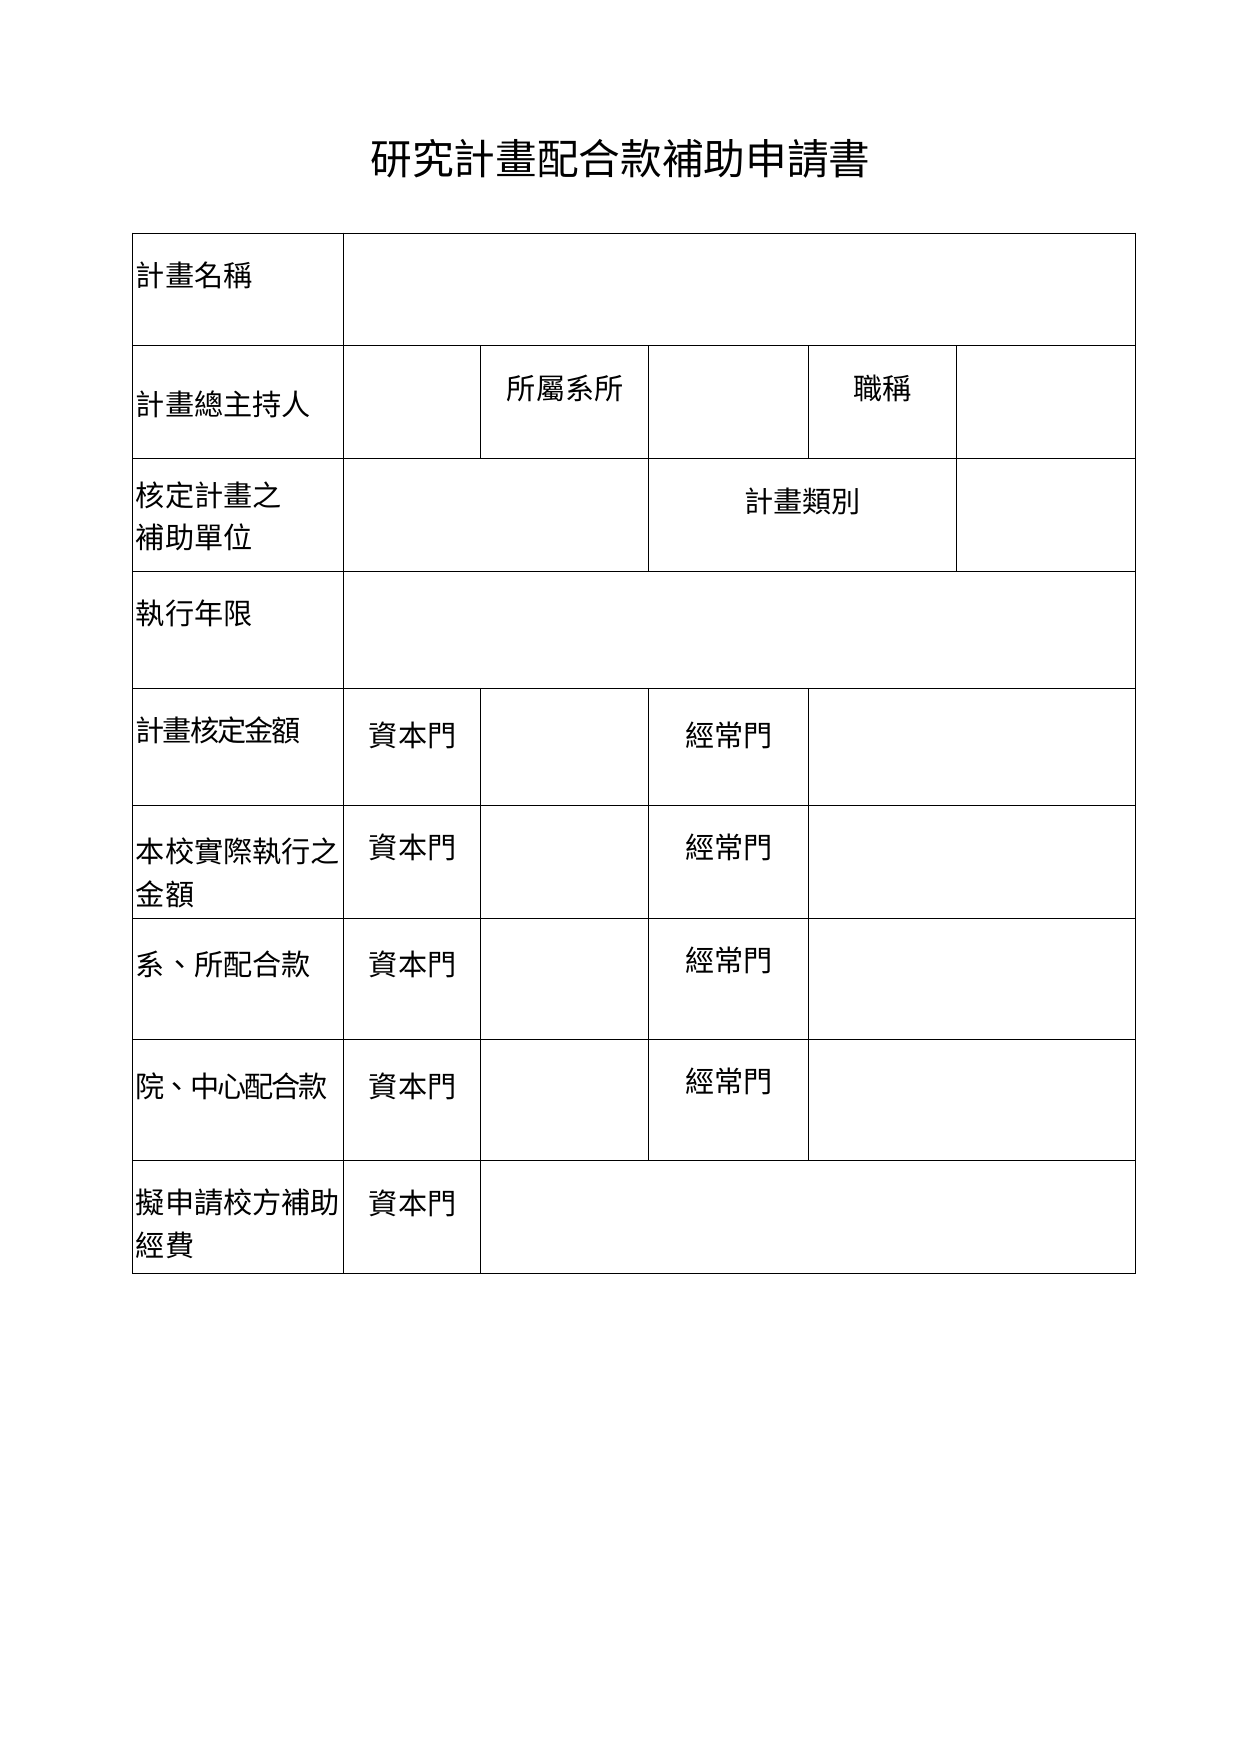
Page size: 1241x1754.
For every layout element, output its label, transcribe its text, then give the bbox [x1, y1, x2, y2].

table_cell [809, 1040, 1135, 1160]
table_cell 所屬系所 [481, 346, 648, 458]
table_cell [481, 806, 648, 918]
table_cell [481, 689, 648, 805]
table_cell [809, 689, 1135, 805]
table_header 計畫名稱 [133, 234, 343, 345]
table_cell 職稱 [809, 346, 956, 458]
table_cell 資本門 [344, 1040, 480, 1160]
table_cell 經常門 [649, 806, 808, 918]
table_cell [344, 572, 1135, 688]
table_cell 核定計畫之 補助單位 [133, 459, 343, 571]
table_cell 經常門 [649, 919, 808, 1039]
table_header [344, 234, 1135, 345]
table_cell 資本門 [344, 806, 480, 918]
table_cell 資本門 [344, 1161, 480, 1273]
table_cell [957, 346, 1135, 458]
table_cell 計畫類別 [649, 459, 956, 571]
text 研究計畫配合款補助申請書 [141, 126, 1099, 187]
table_cell 經常門 [649, 1040, 808, 1160]
table_cell 本校實際執行之金額 [133, 806, 343, 918]
table_cell 執行年限 [133, 572, 343, 688]
table_cell [809, 806, 1135, 918]
table_cell [957, 459, 1135, 571]
table_cell 院、中心配合款 [133, 1040, 343, 1160]
table_cell [481, 919, 648, 1039]
table_cell 計畫總主持人 [133, 346, 343, 458]
table_cell [649, 346, 808, 458]
table_cell [809, 919, 1135, 1039]
table_cell 經常門 [649, 689, 808, 805]
table_cell [481, 1040, 648, 1160]
table_cell 資本門 [344, 689, 480, 805]
table_cell 擬申請校方補助經費 [133, 1161, 343, 1273]
table_cell 計畫核定金額 [133, 689, 343, 805]
table_cell [481, 1161, 1135, 1273]
table_cell [344, 459, 648, 571]
table_cell [344, 346, 480, 458]
table_cell 資本門 [344, 919, 480, 1039]
table_cell 系、所配合款 [133, 919, 343, 1039]
